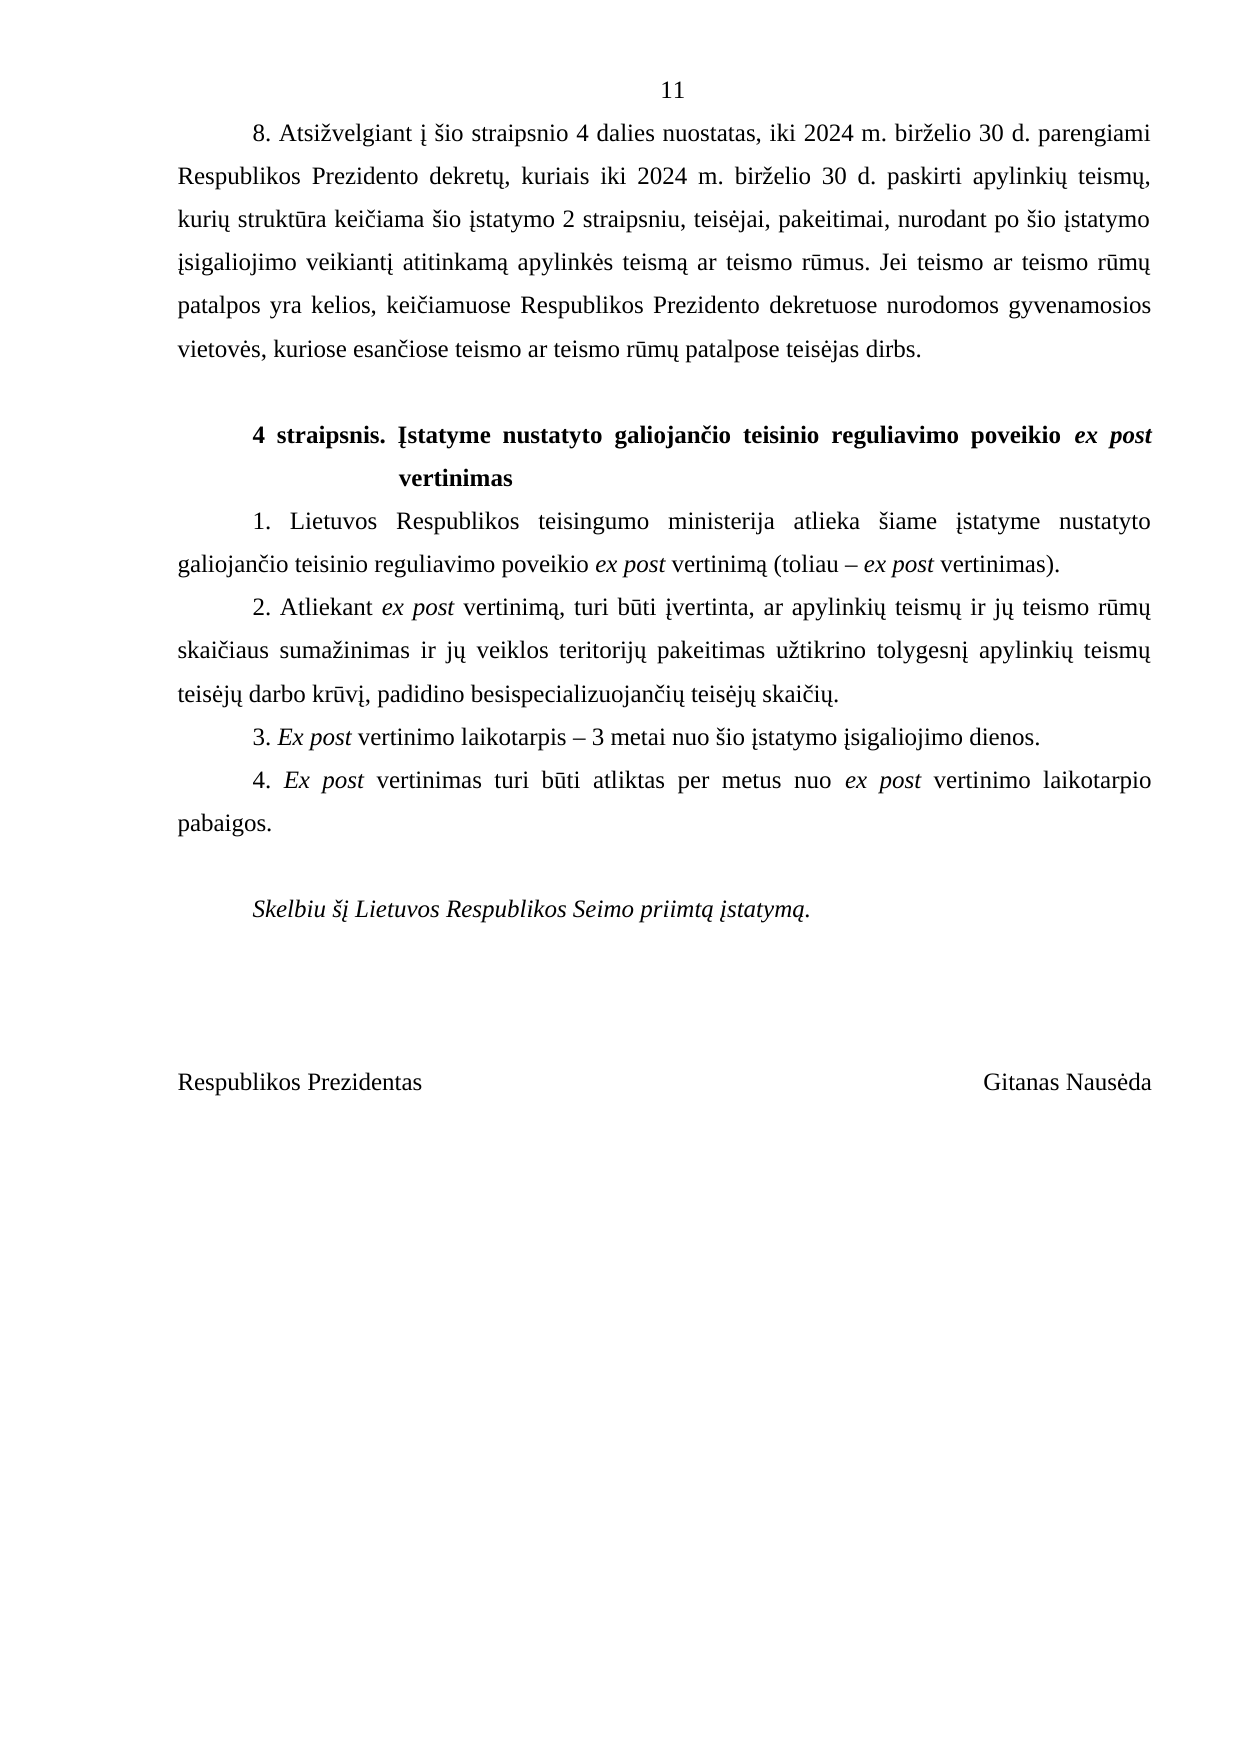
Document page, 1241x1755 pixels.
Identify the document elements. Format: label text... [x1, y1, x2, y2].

text 1. Lietuvos Respublikos teisingumo ministerija atlieka šiame įstatyme nustatyto galiojančio teisinio reguliavimo poveikio ex post vertinimą (toliau – ex post vertinimas). [177, 506, 1152, 578]
text Respublikos Prezidentas Gitanas Nausėda [177, 1067, 1152, 1096]
text 3. Ex post vertinimo laikotarpis – 3 metai nuo šio įstatymo įsigaliojimo dienos. [177, 722, 1152, 751]
text 4. Ex post vertinimas turi būti atliktas per metus nuo ex post vertinimo laikotarpio pabaigos. [177, 765, 1152, 837]
text 2. Atliekant ex post vertinimą, turi būti įvertinta, ar apylinkių teismų ir jų teismo rūmų skaičiaus sumažinimas ir jų veiklos teritorijų pakeitimas užtikrino tolygesnį apylinkių teismų teisėjų darbo krūvį, padidino besispecializuojančių teisėjų skaičių. [177, 592, 1152, 707]
text 8. Atsižvelgiant į šio straipsnio 4 dalies nuostatas, iki 2024 m. birželio 30 d. parengiami Respublikos Prezidento dekretų, kuriais iki 2024 m. birželio 30 d. paskirti apylinkių teismų, kurių struktūra keičiama šio įstatymo 2 straipsniu, teisėjai, pakeitimai, nurodant po šio įstatymo įsigaliojimo veikiantį atitinkamą apylinkės teismą ar teismo rūmus. Jei teismo ar teismo rūmų patalpos yra kelios, keičiamuose Respublikos Prezidento dekretuose nurodomos gyvenamosios vietovės, kuriose esančiose teismo ar teismo rūmų patalpose teisėjas dirbs. [177, 118, 1152, 362]
text Skelbiu šį Lietuvos Respublikos Seimo priimtą įstatymą. [177, 894, 1152, 923]
text 4 straipsnis. Įstatyme nustatyto galiojančio teisinio reguliavimo poveikio ex post vertinimas [252, 420, 1152, 492]
